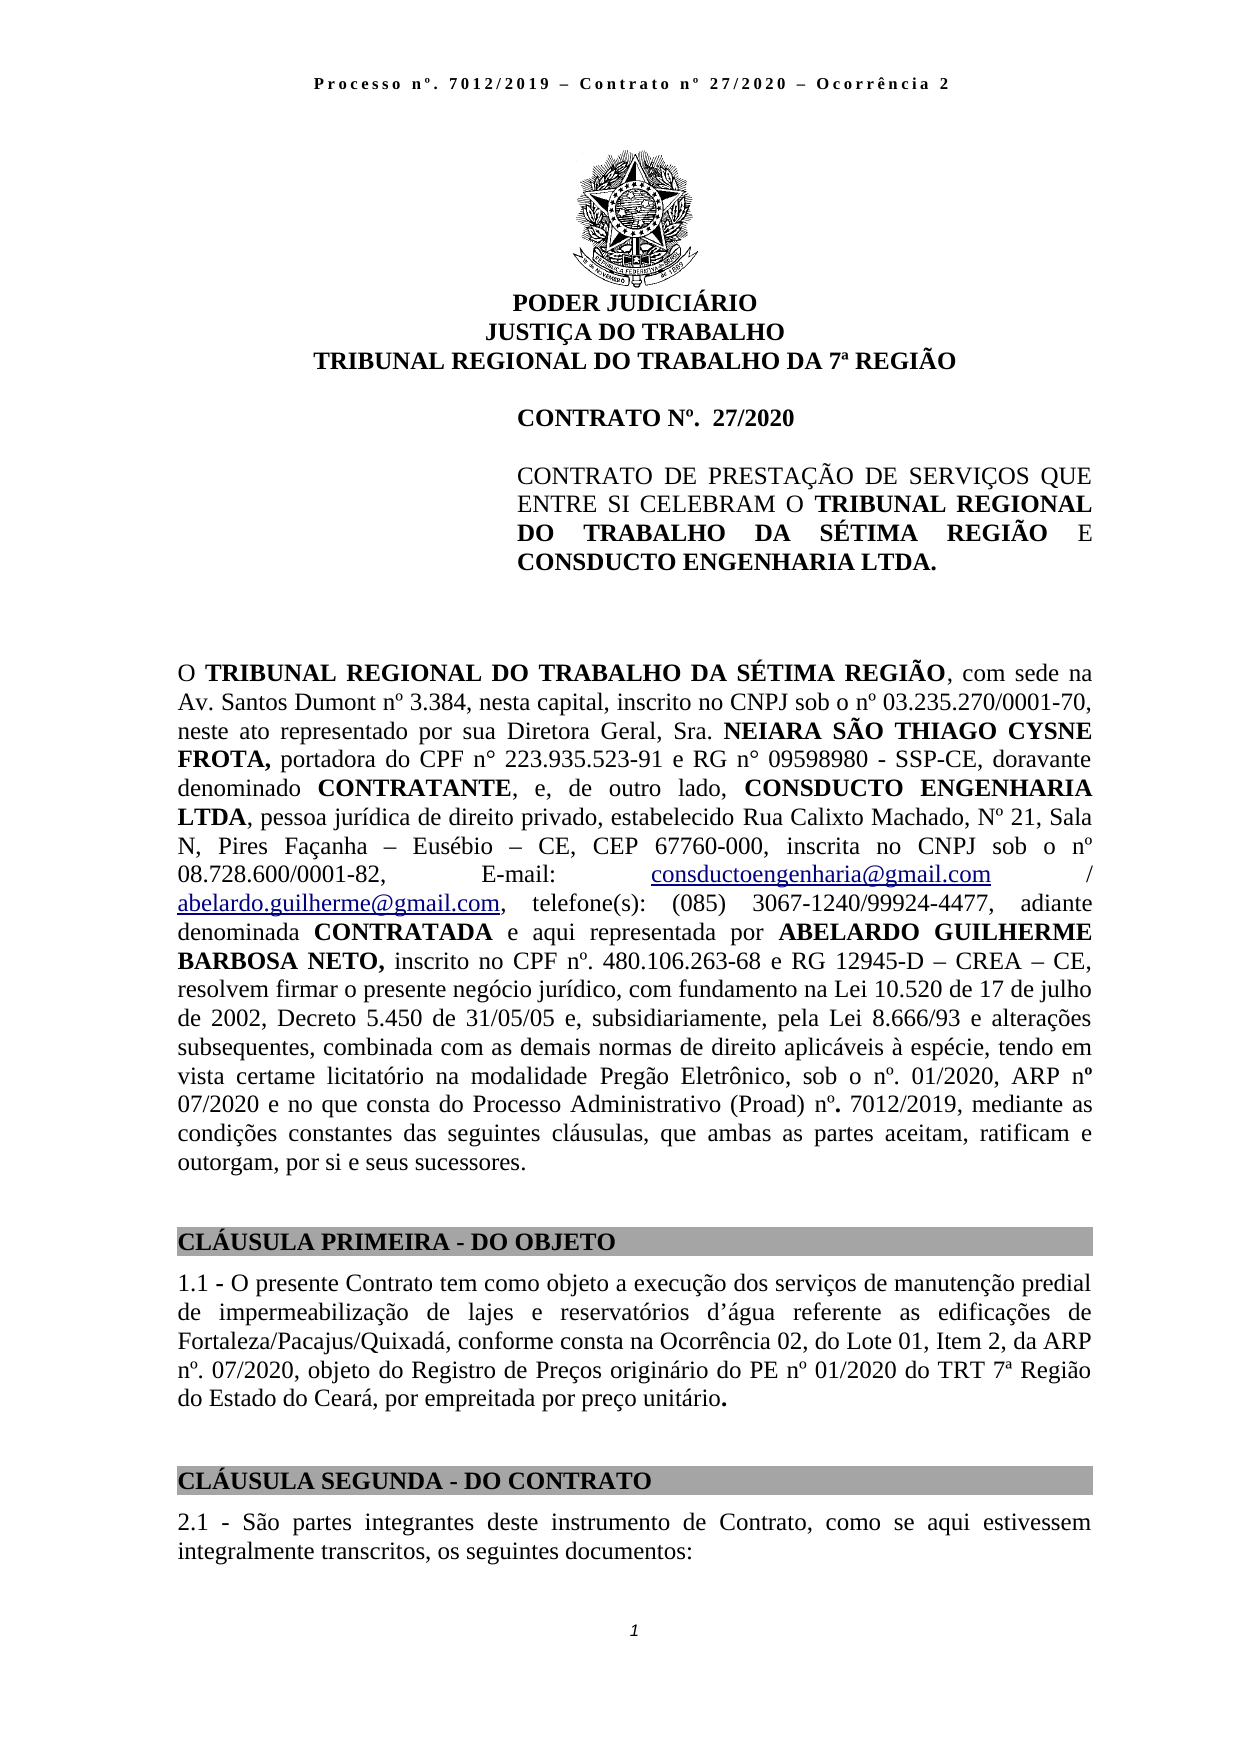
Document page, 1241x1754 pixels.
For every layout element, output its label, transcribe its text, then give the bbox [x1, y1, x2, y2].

text 1.1 - O presente Contrato tem como objeto a execução dos serviços de manutenção predial de impermeabilização de lajes e reservatórios d’água referente as edificações de Fortaleza/Pacajus/Quixadá, conforme consta na Ocorrência 02, do Lote 01, Item 2, da ARP nº. 07/2020, objeto do Registro de Preços originário do PE nº 01/2020 do TRT 7ª Região do Estado do Ceará, por empreitada por preço unitário. [177, 1268, 1093, 1412]
text TRIBUNAL REGIONAL DO TRABALHO DA 7ª REGIÃO [177, 346, 1093, 374]
text O TRIBUNAL REGIONAL DO TRABALHO DA SÉTIMA REGIÃO, com sede na Av. Santos Dumont nº 3.384, nesta capital, inscrito no CNPJ sob o nº 03.235.270/0001-70, neste ato representado por sua Diretora Geral, Sra. NEIARA SÃO THIAGO CYSNE FROTA, portadora do CPF n° 223.935.523-91 e RG n° 09598980 - SSP-CE, doravante denominado CONTRATANTE, e, de outro lado, CONSDUCTO ENGENHARIA LTDA, pessoa jurídica de direito privado, estabelecido Rua Calixto Machado, Nº 21, Sala N, Pires Façanha – Eusébio – CE, CEP 67760-000, inscrita no CNPJ sob o nº 08.728.600/0001-82, E-mail: consductoengenharia@gmail.com / abelardo.guilherme@gmail.com, telefone(s): (085) 3067-1240/99924-4477, adiante denominada CONTRATADA e aqui representada por ABELARDO GUILHERME BARBOSA NETO, inscrito no CPF nº. 480.106.263-68 e RG 12945-D – CREA – CE, resolvem firmar o presente negócio jurídico, com fundamento na Lei 10.520 de 17 de julho de 2002, Decreto 5.450 de 31/05/05 e, subsidiariamente, pela Lei 8.666/93 e alterações subsequentes, combinada com as demais normas de direito aplicáveis à espécie, tendo em vista certame licitatório na modalidade Pregão Eletrônico, sob o nº. 01/2020, ARP nº 07/2020 e no que consta do Processo Administrativo (Proad) nº. 7012/2019, mediante as condições constantes das seguintes cláusulas, que ambas as partes aceitam, ratificam e outorgam, por si e seus sucessores. [177, 658, 1093, 1176]
text PODER JUDICIÁRIO [177, 288, 1093, 317]
text CONTRATO Nº. 27/2020 [517, 403, 1063, 432]
text CLÁUSULA PRIMEIRA - DO OBJETO [177, 1227, 1093, 1256]
text JUSTIÇA DO TRABALHO [177, 317, 1093, 346]
text CONTRATO DE PRESTAÇÃO DE SERVIÇOS QUE ENTRE SI CELEBRAM O TRIBUNAL REGIONAL DO TRABALHO DA SÉTIMA REGIÃO E CONSDUCTO ENGENHARIA LTDA. [517, 461, 1093, 576]
text CLÁUSULA SEGUNDA - DO CONTRATO [177, 1466, 1093, 1495]
text 2.1 - São partes integrantes deste instrumento de Contrato, como se aqui estivessem integralmente transcritos, os seguintes documentos: [177, 1507, 1093, 1565]
